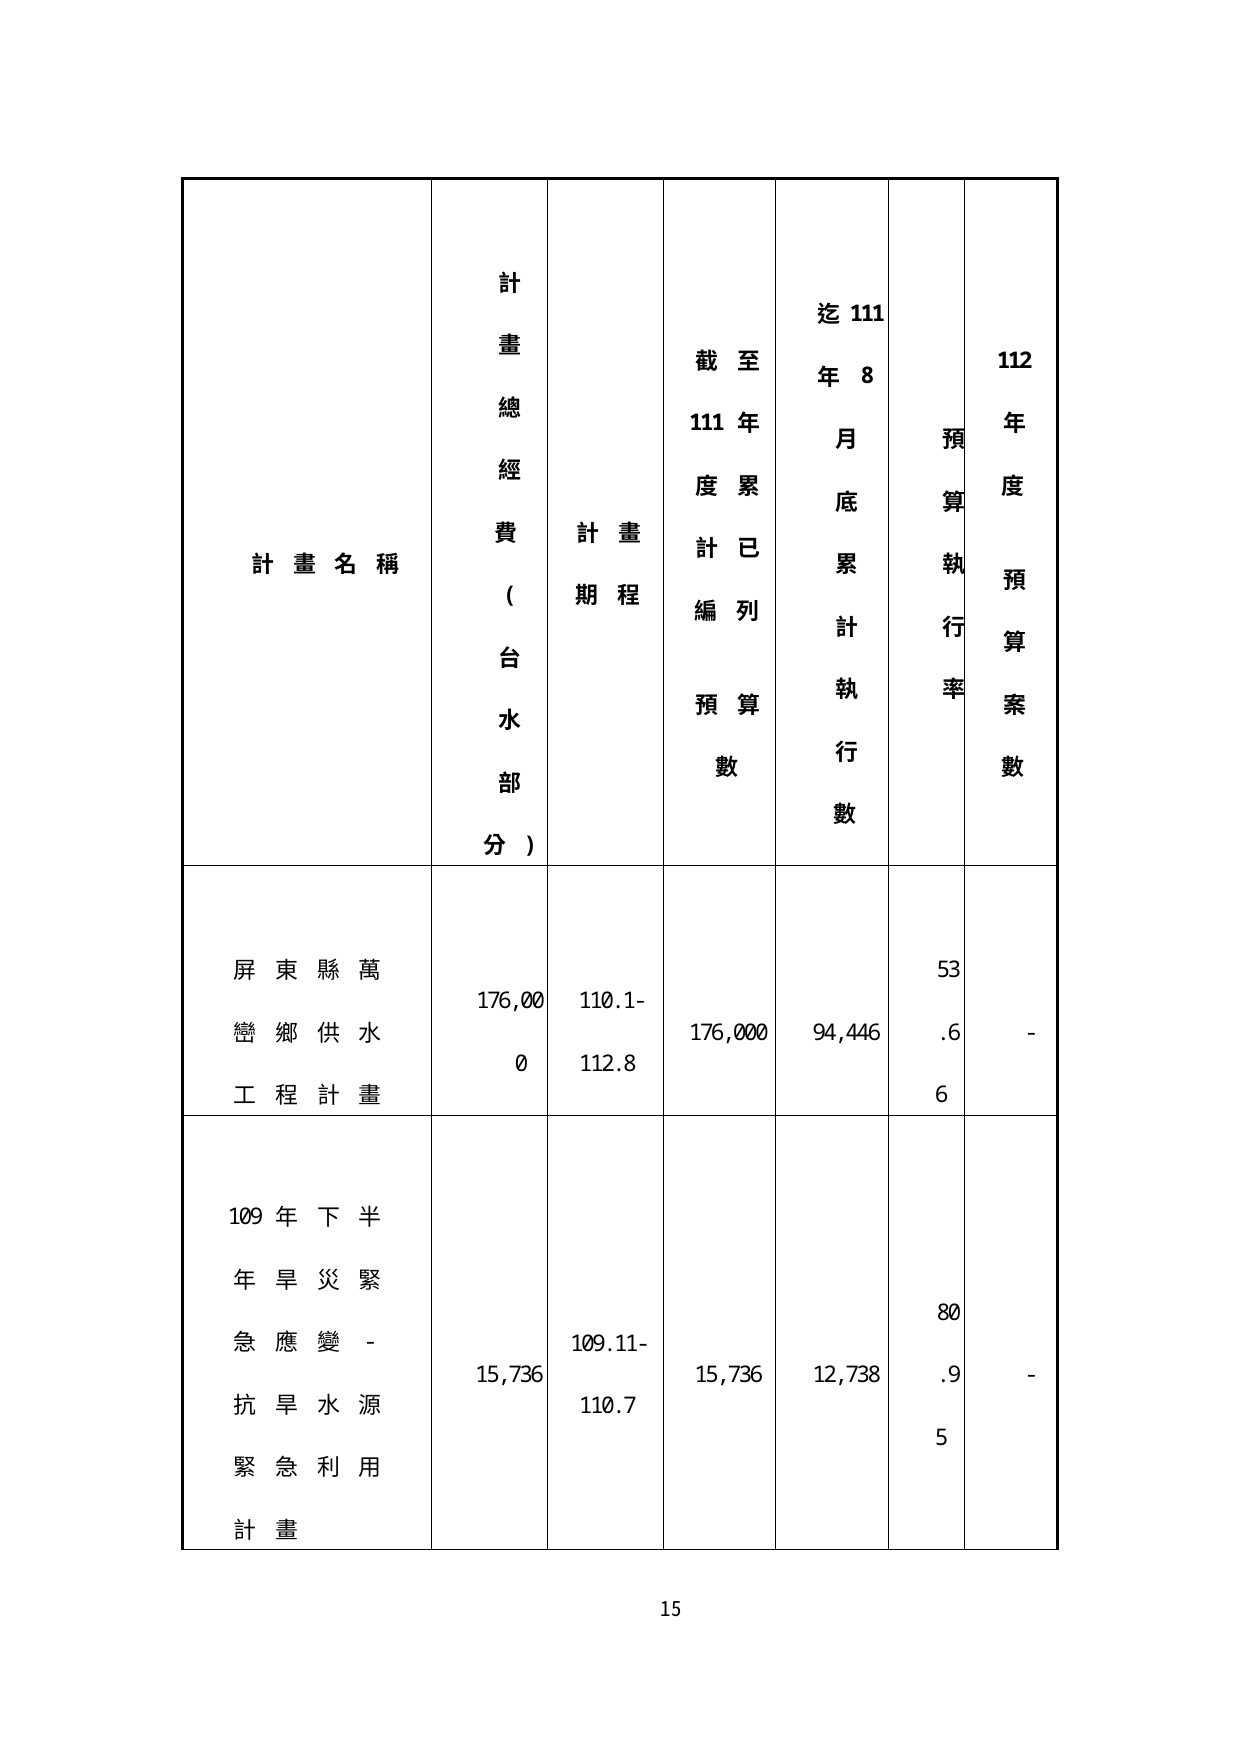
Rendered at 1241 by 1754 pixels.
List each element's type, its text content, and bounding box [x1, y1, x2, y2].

table_cell 15,736 [432, 1116, 547, 1549]
table_cell 176,000 [664, 866, 775, 1115]
table_cell 109.11-110.7 [548, 1116, 663, 1549]
table_cell 12,738 [776, 1116, 888, 1549]
table_cell 109年下半年旱災緊急應變-抗旱水源緊急利用計畫 [184, 1116, 431, 1549]
table_header 112年度 預算案數 [965, 180, 1056, 865]
table_cell 110.1-112.8 [548, 866, 663, 1115]
table_cell - [965, 1116, 1056, 1549]
table_header 預算 執行率 [889, 180, 964, 865]
table_header 截至111年度累計已編列 預算數 [664, 180, 775, 865]
table_cell 15,736 [664, 1116, 775, 1549]
table_header 計畫名稱 [184, 180, 431, 865]
table_cell 53.66 [889, 866, 964, 1115]
table_cell 80.95 [889, 1116, 964, 1549]
table_cell 94,446 [776, 866, 888, 1115]
table_header 計畫總經費(台水部分) [432, 180, 547, 865]
table_cell 屏東縣萬巒鄉供水工程計畫 [184, 866, 431, 1115]
table_header 迄111年8月底累計執行數 [776, 180, 888, 865]
table_cell 176,000 [432, 866, 547, 1115]
table_header 計畫期程 [548, 180, 663, 865]
table_cell - [965, 866, 1056, 1115]
